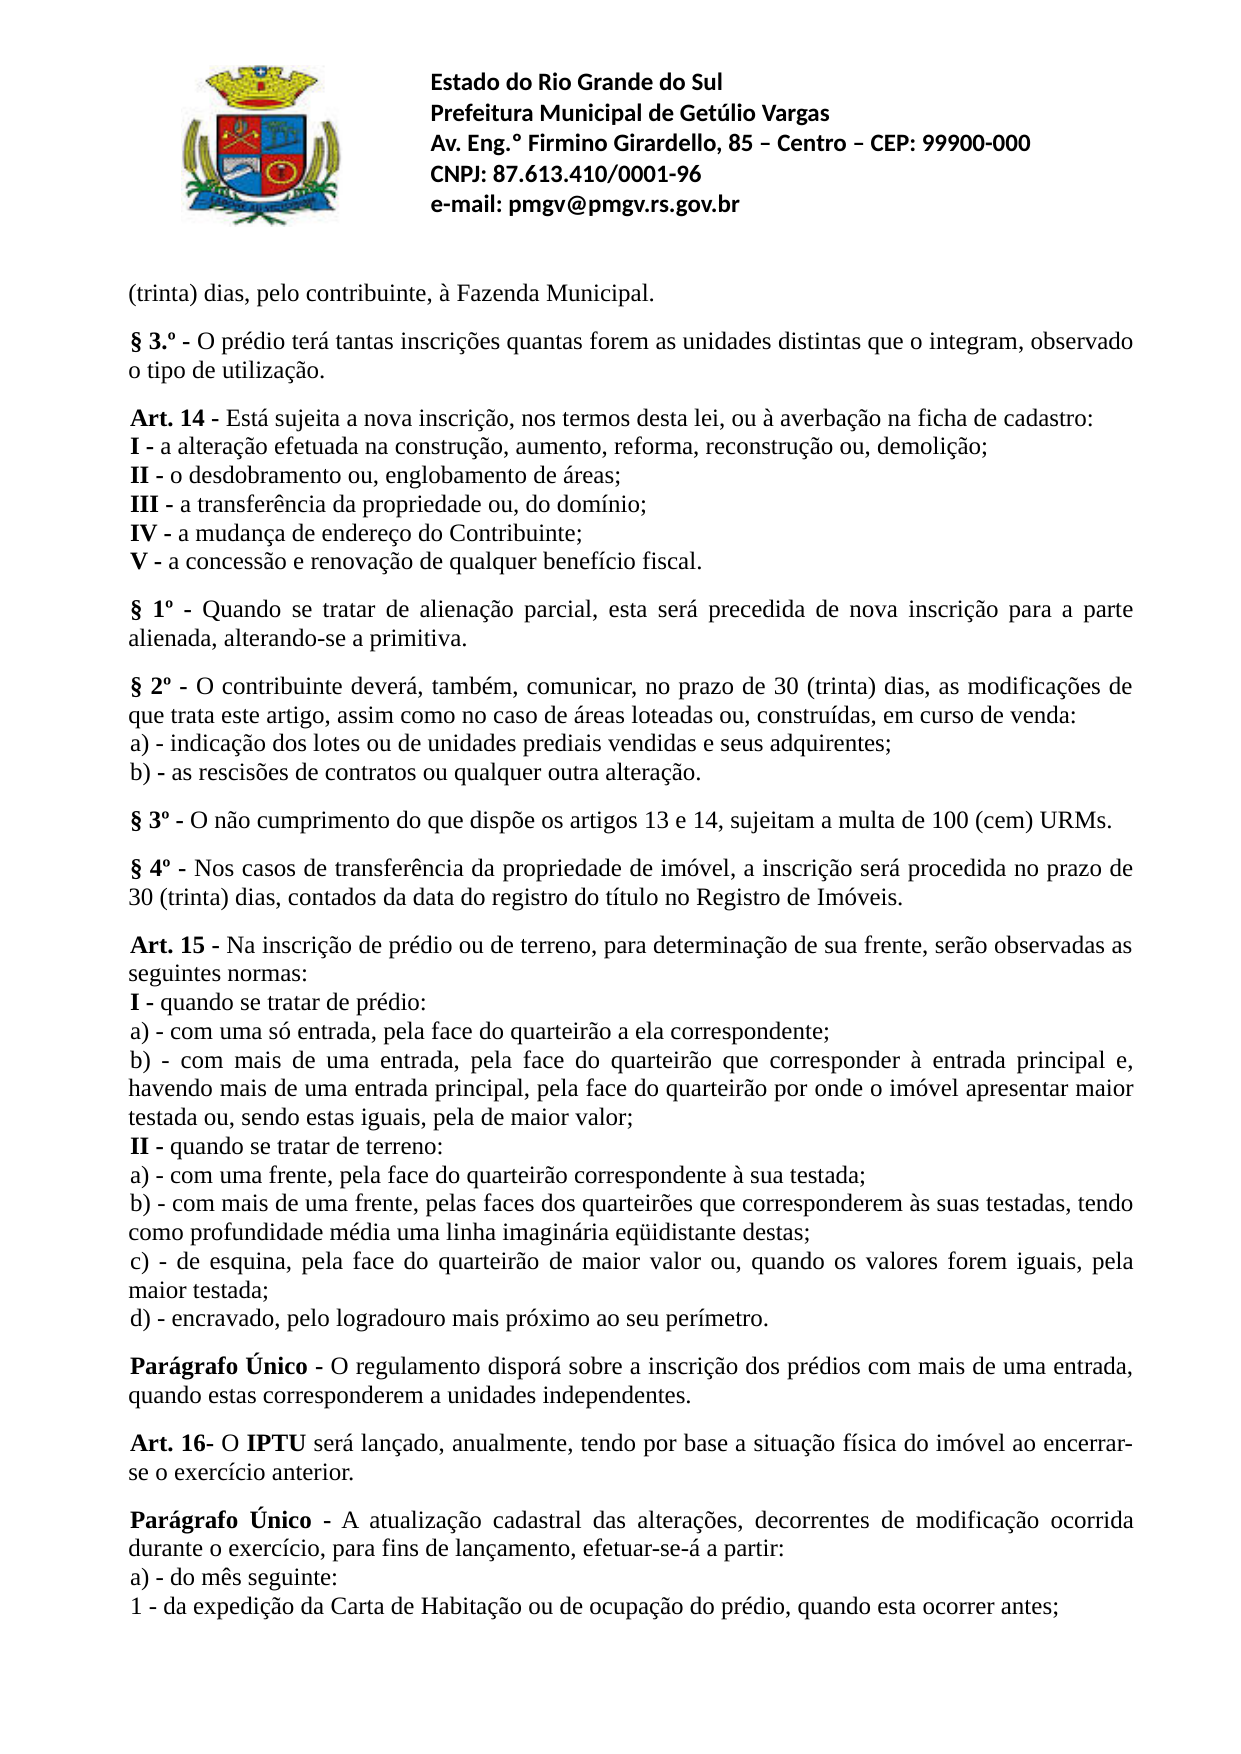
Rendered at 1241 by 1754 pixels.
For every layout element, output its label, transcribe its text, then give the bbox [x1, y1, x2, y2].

text b) - as rescisões de contratos ou qualquer outra alteração. [128, 757, 1134, 786]
text a) - com uma só entrada, pela face do quarteirão a ela correspondente; [128, 1016, 1134, 1045]
text (trinta) dias, pelo contribuinte, à Fazenda Municipal. [128, 278, 1134, 307]
text I - a alteração efetuada na construção, aumento, reforma, reconstrução ou, demolição; [128, 431, 1134, 460]
text b) - com mais de uma frente, pelas faces dos quarteirões que corresponderem às suas testadas, tendo como profundidade média uma linha imaginária eqüidistante destas; [128, 1188, 1134, 1246]
text II - quando se tratar de terreno: [128, 1131, 1134, 1160]
text Parágrafo Único - O regulamento disporá sobre a inscrição dos prédios com mais de uma entrada, quando estas corresponderem a unidades independentes. [128, 1351, 1134, 1409]
text II - o desdobramento ou, englobamento de áreas; [128, 460, 1134, 489]
text Art. 16- O IPTU será lançado, anualmente, tendo por base a situação física do imóvel ao encerrar-se o exercício anterior. [128, 1428, 1134, 1486]
text § 1º - Quando se tratar de alienação parcial, esta será precedida de nova inscrição para a parte alienada, alterando-se a primitiva. [128, 594, 1134, 652]
text § 2º - O contribuinte deverá, também, comunicar, no prazo de 30 (trinta) dias, as modificações de que trata este artigo, assim como no caso de áreas loteadas ou, construídas, em curso de venda: [128, 671, 1134, 728]
text IV - a mudança de endereço do Contribuinte; [128, 518, 1134, 546]
text § 3º - O não cumprimento do que dispõe os artigos 13 e 14, sujeitam a multa de 100 (cem) URMs. [128, 805, 1134, 834]
text Art. 15 - Na inscrição de prédio ou de terreno, para determinação de sua frente, serão observadas as seguintes normas: [128, 930, 1134, 987]
text I - quando se tratar de prédio: [128, 987, 1134, 1016]
text Art. 14 - Está sujeita a nova inscrição, nos termos desta lei, ou à averbação na ficha de cadastro: [128, 403, 1134, 431]
text Parágrafo Único - A atualização cadastral das alterações, decorrentes de modificação ocorrida durante o exercício, para fins de lançamento, efetuar-se-á a partir: [128, 1505, 1134, 1562]
text b) - com mais de uma entrada, pela face do quarteirão que corresponder à entrada principal e, havendo mais de uma entrada principal, pela face do quarteirão por onde o imóvel apresentar maior testada ou, sendo estas iguais, pela de maior valor; [128, 1045, 1134, 1131]
text a) - com uma frente, pela face do quarteirão correspondente à sua testada; [128, 1160, 1134, 1188]
text 1 - da expedição da Carta de Habitação ou de ocupação do prédio, quando esta ocorrer antes; [128, 1591, 1134, 1620]
text a) - do mês seguinte: [128, 1562, 1134, 1591]
text a) - indicação dos lotes ou de unidades prediais vendidas e seus adquirentes; [128, 728, 1134, 757]
text III - a transferência da propriedade ou, do domínio; [128, 489, 1134, 518]
text d) - encravado, pelo logradouro mais próximo ao seu perímetro. [128, 1303, 1134, 1332]
text § 3.º - O prédio terá tantas inscrições quantas forem as unidades distintas que o integram, observado o tipo de utilização. [128, 326, 1134, 383]
picture [181, 65, 343, 227]
text V - a concessão e renovação de qualquer benefício fiscal. [128, 546, 1134, 575]
text § 4º - Nos casos de transferência da propriedade de imóvel, a inscrição será procedida no prazo de 30 (trinta) dias, contados da data do registro do título no Registro de Imóveis. [128, 853, 1134, 911]
text c) - de esquina, pela face do quarteirão de maior valor ou, quando os valores forem iguais, pela maior testada; [128, 1246, 1134, 1303]
